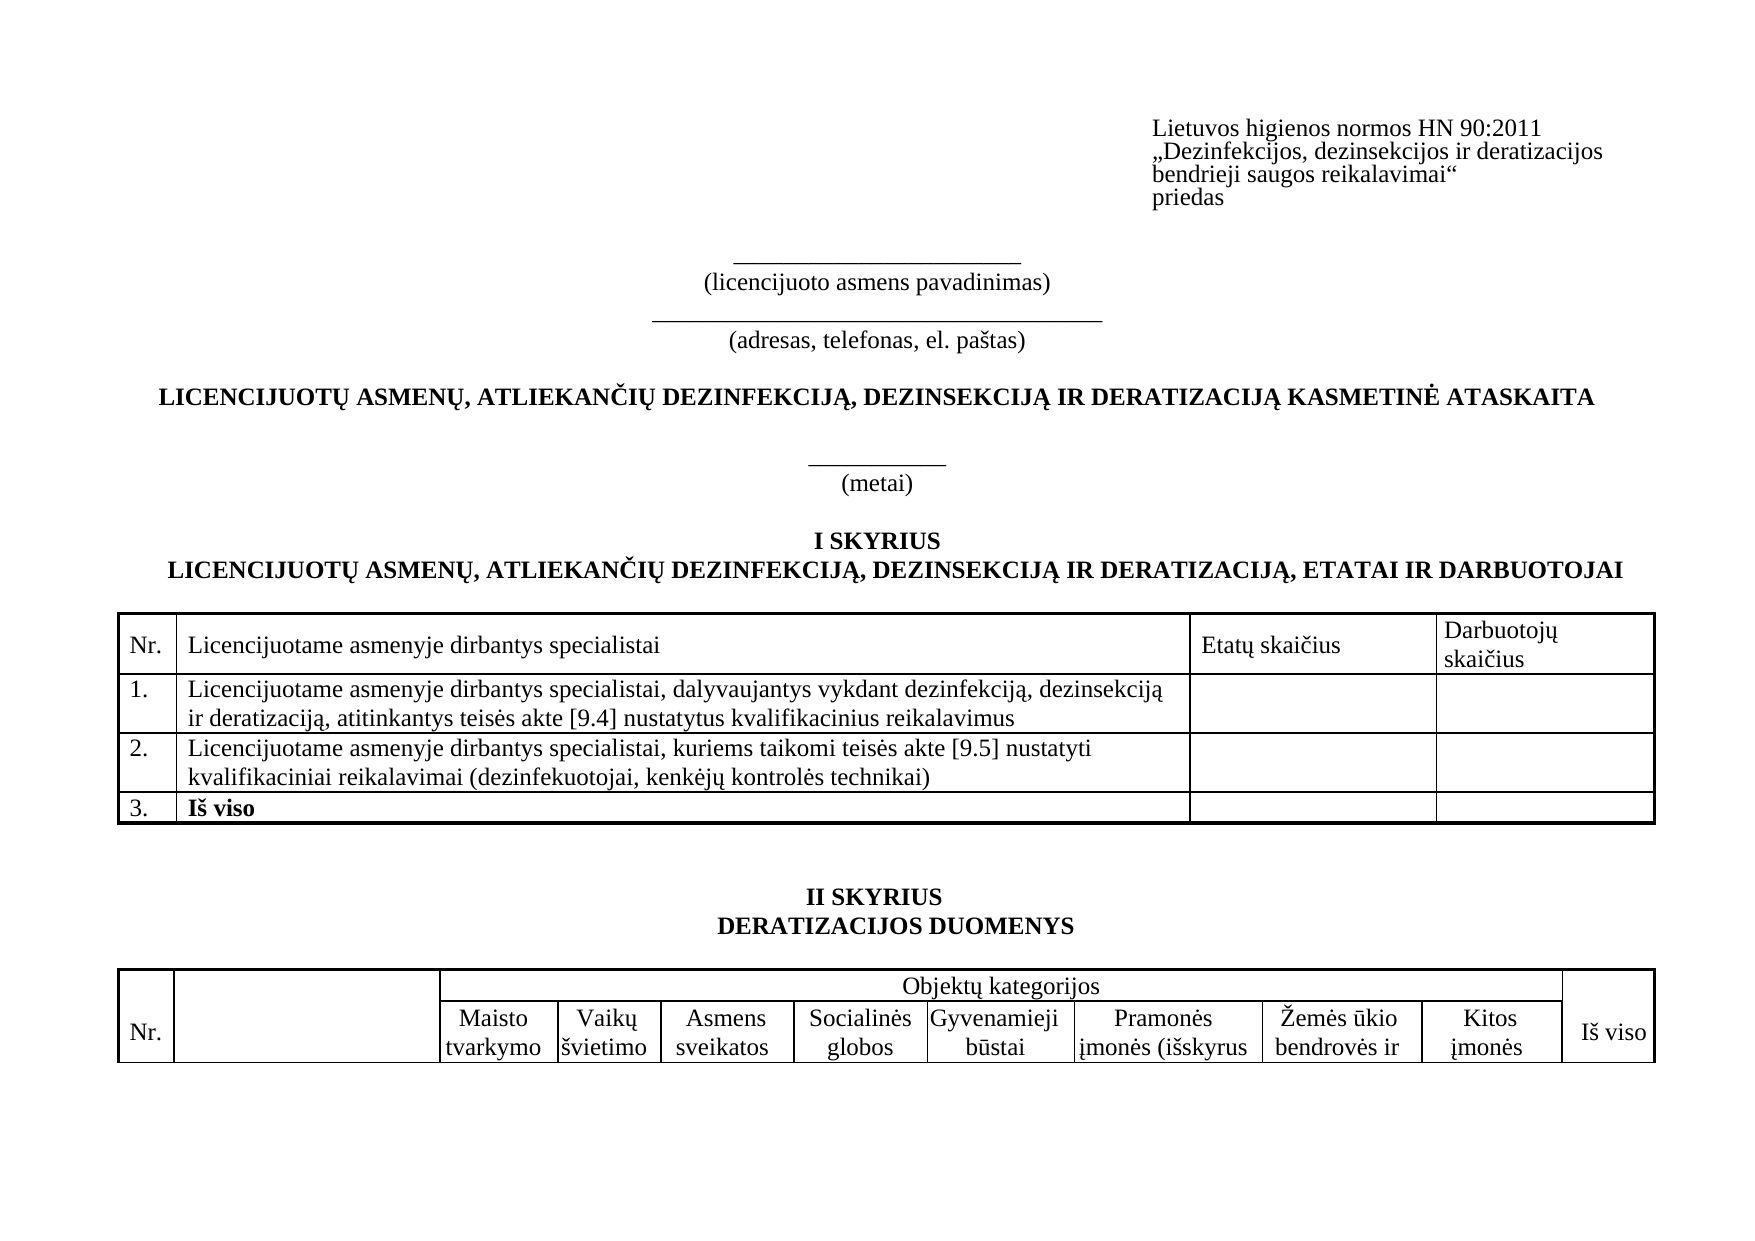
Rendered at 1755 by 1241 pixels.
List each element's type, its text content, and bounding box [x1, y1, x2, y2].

text I SKYRIUS [88, 526, 1636, 555]
table_header Nr. [120, 615, 176, 673]
table_cell Gyvenamieji būstai [928, 1002, 1074, 1062]
table_header Darbuotojų skaičius [1437, 615, 1653, 673]
table_cell Asmens sveikatos [662, 1002, 793, 1062]
table_cell Pramonės įmonės (išskyrus [1075, 1002, 1262, 1062]
table_cell Maisto tvarkymo [441, 1002, 557, 1062]
table_cell Vaikų švietimo [559, 1002, 660, 1062]
table_header Objektų kategorijos [441, 971, 1562, 1000]
text ____________________________________ [88, 296, 1636, 325]
text ___________ [88, 440, 1636, 468]
table_header [120, 971, 173, 1000]
table_cell Licencijuotame asmenyje dirbantys specialistai, kuriems taikomi teisės akte [9.5] nustatyti kvalifikaciniai reikalavimai (dezinfekuotojai, kenkėjų kontrolės technikai) [177, 734, 1189, 791]
table_cell Socialinės globos [795, 1002, 927, 1062]
table_cell 2. [120, 734, 176, 791]
text (licencijuoto asmens pavadinimas) [88, 267, 1636, 296]
table_cell [175, 1000, 439, 1062]
table_header [175, 971, 439, 1000]
table_cell Iš viso [177, 793, 1189, 821]
table_cell Iš viso [1563, 1000, 1653, 1062]
table_cell Kitos įmonės [1423, 1002, 1561, 1062]
text (metai) [88, 468, 1636, 497]
table_cell 3. [120, 793, 176, 821]
table_cell Licencijuotame asmenyje dirbantys specialistai, dalyvaujantys vykdant dezinfekciją, dezinsekciją ir deratizaciją, atitinkantys teisės akte [9.4] nustatytus kvalifikacinius reikalavimus [177, 675, 1189, 732]
text DERATIZACIJOS DUOMENYS [88, 911, 1636, 939]
table_header Etatų skaičius [1191, 615, 1436, 673]
text (adresas, telefonas, el. paštas) [88, 325, 1636, 353]
table_cell [1191, 793, 1436, 821]
table_cell 1. [120, 675, 176, 732]
text priedas [1152, 187, 1636, 210]
text II SKYRIUS [88, 882, 1636, 911]
table_header Licencijuotame asmenyje dirbantys specialistai [177, 615, 1189, 673]
table_header [1563, 971, 1653, 1000]
text LICENCIJUOTŲ ASMENŲ, ATLIEKANČIŲ DEZINFEKCIJĄ, DEZINSEKCIJĄ IR DERATIZACIJĄ KASMETINĖ ATASKAITA [88, 382, 1636, 411]
table_cell [1437, 793, 1653, 821]
table_cell [1437, 734, 1653, 791]
text „Dezinfekcijos, dezinsekcijos ir deratizacijos bendrieji saugos reikalavimai“ [1152, 141, 1636, 187]
table_cell [1191, 675, 1436, 732]
text _______________________ [88, 238, 1636, 267]
table_cell Nr. [120, 1000, 173, 1062]
text Lietuvos higienos normos HN 90:2011 [1152, 118, 1636, 141]
text LICENCIJUOTŲ ASMENŲ, ATLIEKANČIŲ DEZINFEKCIJĄ, DEZINSEKCIJĄ IR DERATIZACIJĄ, ETATAI IR DARBUOTOJAI [88, 555, 1636, 583]
table_cell [1191, 734, 1436, 791]
table_cell Žemės ūkio bendrovės ir [1263, 1002, 1421, 1062]
table_cell [1437, 675, 1653, 732]
